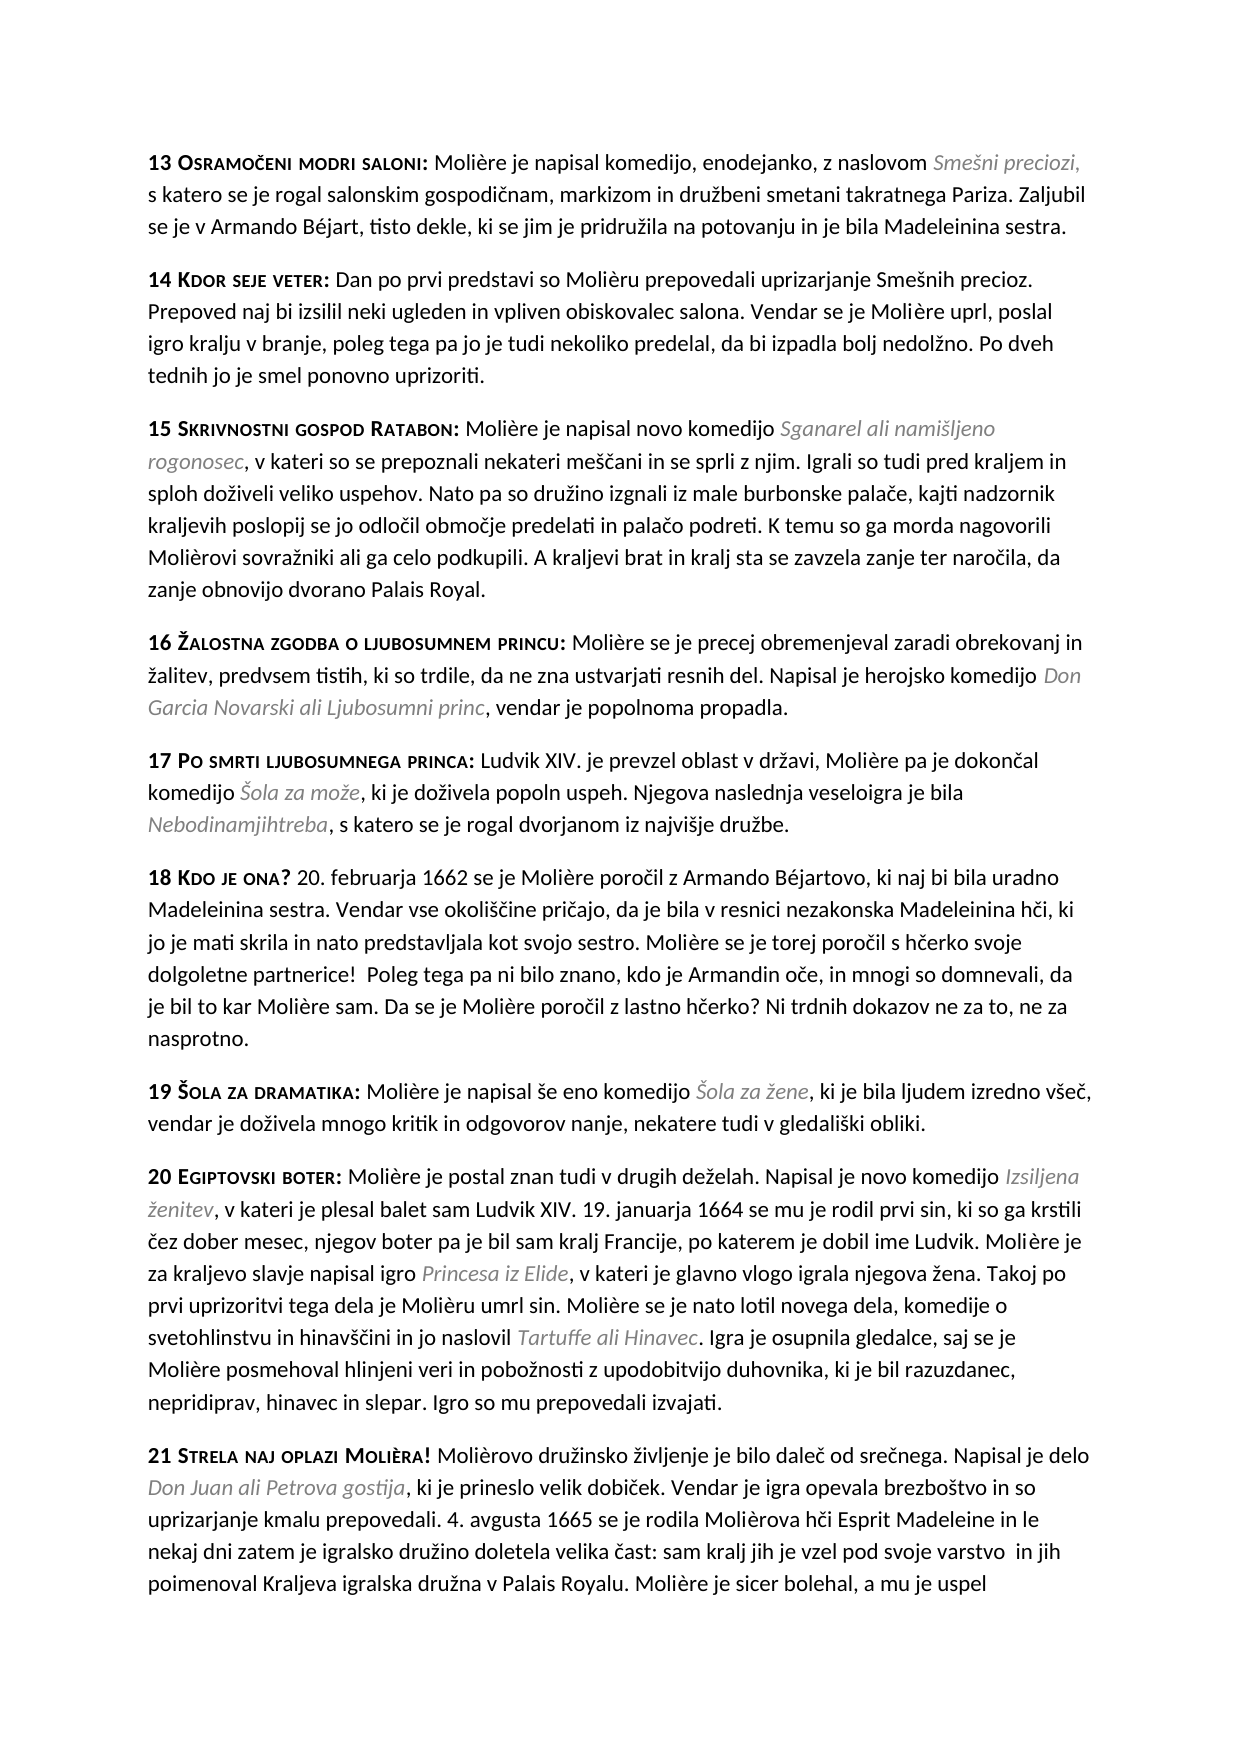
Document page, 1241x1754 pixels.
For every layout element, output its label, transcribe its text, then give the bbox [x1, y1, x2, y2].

text 19 Šola za dramatika: Molière je napisal še eno komedijo Šola za žene, ki je bila ljudem izredno všeč, vendar je doživela mnogo kritik in odgovorov nanje, nekatere tudi v gledališki obliki. [148, 1077, 1093, 1137]
text 15 Skrivnostni gospod Ratabon: Molière je napisal novo komedijo Sganarel ali namišljeno rogonosec, v kateri so se prepoznali nekateri meščani in se sprli z njim. Igrali so tudi pred kraljem in sploh doživeli veliko uspehov. Nato pa so družino izgnali iz male burbonske palače, kajti nadzornik kraljevih poslopij se jo odločil območje predelati in palačo podreti. K temu so ga morda nagovorili Molièrovi sovražniki ali ga celo podkupili. A kraljevi brat in kralj sta se zavzela zanje ter naročila, da zanje obnovijo dvorano Palais Royal. [148, 414, 1093, 603]
text 18 Kdo je ona? 20. februarja 1662 se je Molière poročil z Armando Béjartovo, ki naj bi bila uradno Madeleinina sestra. Vendar vse okoliščine pričajo, da je bila v resnici nezakonska Madeleinina hči, ki jo je mati skrila in nato predstavljala kot svojo sestro. Molière se je torej poročil s hčerko svoje dolgoletne partnerice! Poleg tega pa ni bilo znano, kdo je Armandin oče, in mnogi so domnevali, da je bil to kar Molière sam. Da se je Molière poročil z lastno hčerko? Ni trdnih dokazov ne za to, ne za nasprotno. [148, 863, 1093, 1052]
text 17 Po smrti ljubosumnega princa: Ludvik XIV. je prevzel oblast v državi, Molière pa je dokončal komedijo Šola za može, ki je doživela popoln uspeh. Njegova naslednja veseloigra je bila Nebodinamjihtreba, s katero se je rogal dvorjanom iz najvišje družbe. [148, 746, 1093, 838]
text 20 Egiptovski boter: Molière je postal znan tudi v drugih deželah. Napisal je novo komedijo Izsiljena ženitev, v kateri je plesal balet sam Ludvik XIV. 19. januarja 1664 se mu je rodil prvi sin, ki so ga krstili čez dober mesec, njegov boter pa je bil sam kralj Francije, po katerem je dobil ime Ludvik. Molière je za kraljevo slavje napisal igro Princesa iz Elide, v kateri je glavno vlogo igrala njegova žena. Takoj po prvi uprizoritvi tega dela je Molièru umrl sin. Molière se je nato lotil novega dela, komedije o svetohlinstvu in hinavščini in jo naslovil Tartuffe ali Hinavec. Igra je osupnila gledalce, saj se je Molière posmehoval hlinjeni veri in pobožnosti z upodobitvijo duhovnika, ki je bil razuzdanec, nepridiprav, hinavec in slepar. Igro so mu prepovedali izvajati. [148, 1162, 1093, 1416]
text 14 Kdor seje veter: Dan po prvi predstavi so Molièru prepovedali uprizarjanje Smešnih precioz. Prepoved naj bi izsilil neki ugleden in vpliven obiskovalec salona. Vendar se je Molière uprl, poslal igro kralju v branje, poleg tega pa jo je tudi nekoliko predelal, da bi izpadla bolj nedolžno. Po dveh tednih jo je smel ponovno uprizoriti. [148, 265, 1093, 389]
text 13 Osramočeni modri saloni: Molière je napisal komedijo, enodejanko, z naslovom Smešni preciozi, s katero se je rogal salonskim gospodičnam, markizom in družbeni smetani takratnega Pariza. Zaljubil se je v Armando Béjart, tisto dekle, ki se jim je pridružila na potovanju in je bila Madeleinina sestra. [148, 148, 1093, 240]
text 21 Strela naj oplazi Molièra! Molièrovo družinsko življenje je bilo daleč od srečnega. Napisal je delo Don Juan ali Petrova gostija, ki je prineslo velik dobiček. Vendar je igra opevala brezboštvo in so uprizarjanje kmalu prepovedali. 4. avgusta 1665 se je rodila Molièrova hči Esprit Madeleine in le nekaj dni zatem je igralsko družino doletela velika čast: sam kralj jih je vzel pod svoje varstvo in jih poimenoval Kraljeva igralska družna v Palais Royalu. Molière je sicer bolehal, a mu je uspel [148, 1441, 1093, 1598]
text 16 Žalostna zgodba o ljubosumnem princu: Molière se je precej obremenjeval zaradi obrekovanj in žalitev, predvsem tistih, ki so trdile, da ne zna ustvarjati resnih del. Napisal je herojsko komedijo Don Garcia Novarski ali Ljubosumni princ, vendar je popolnoma propadla. [148, 628, 1093, 721]
